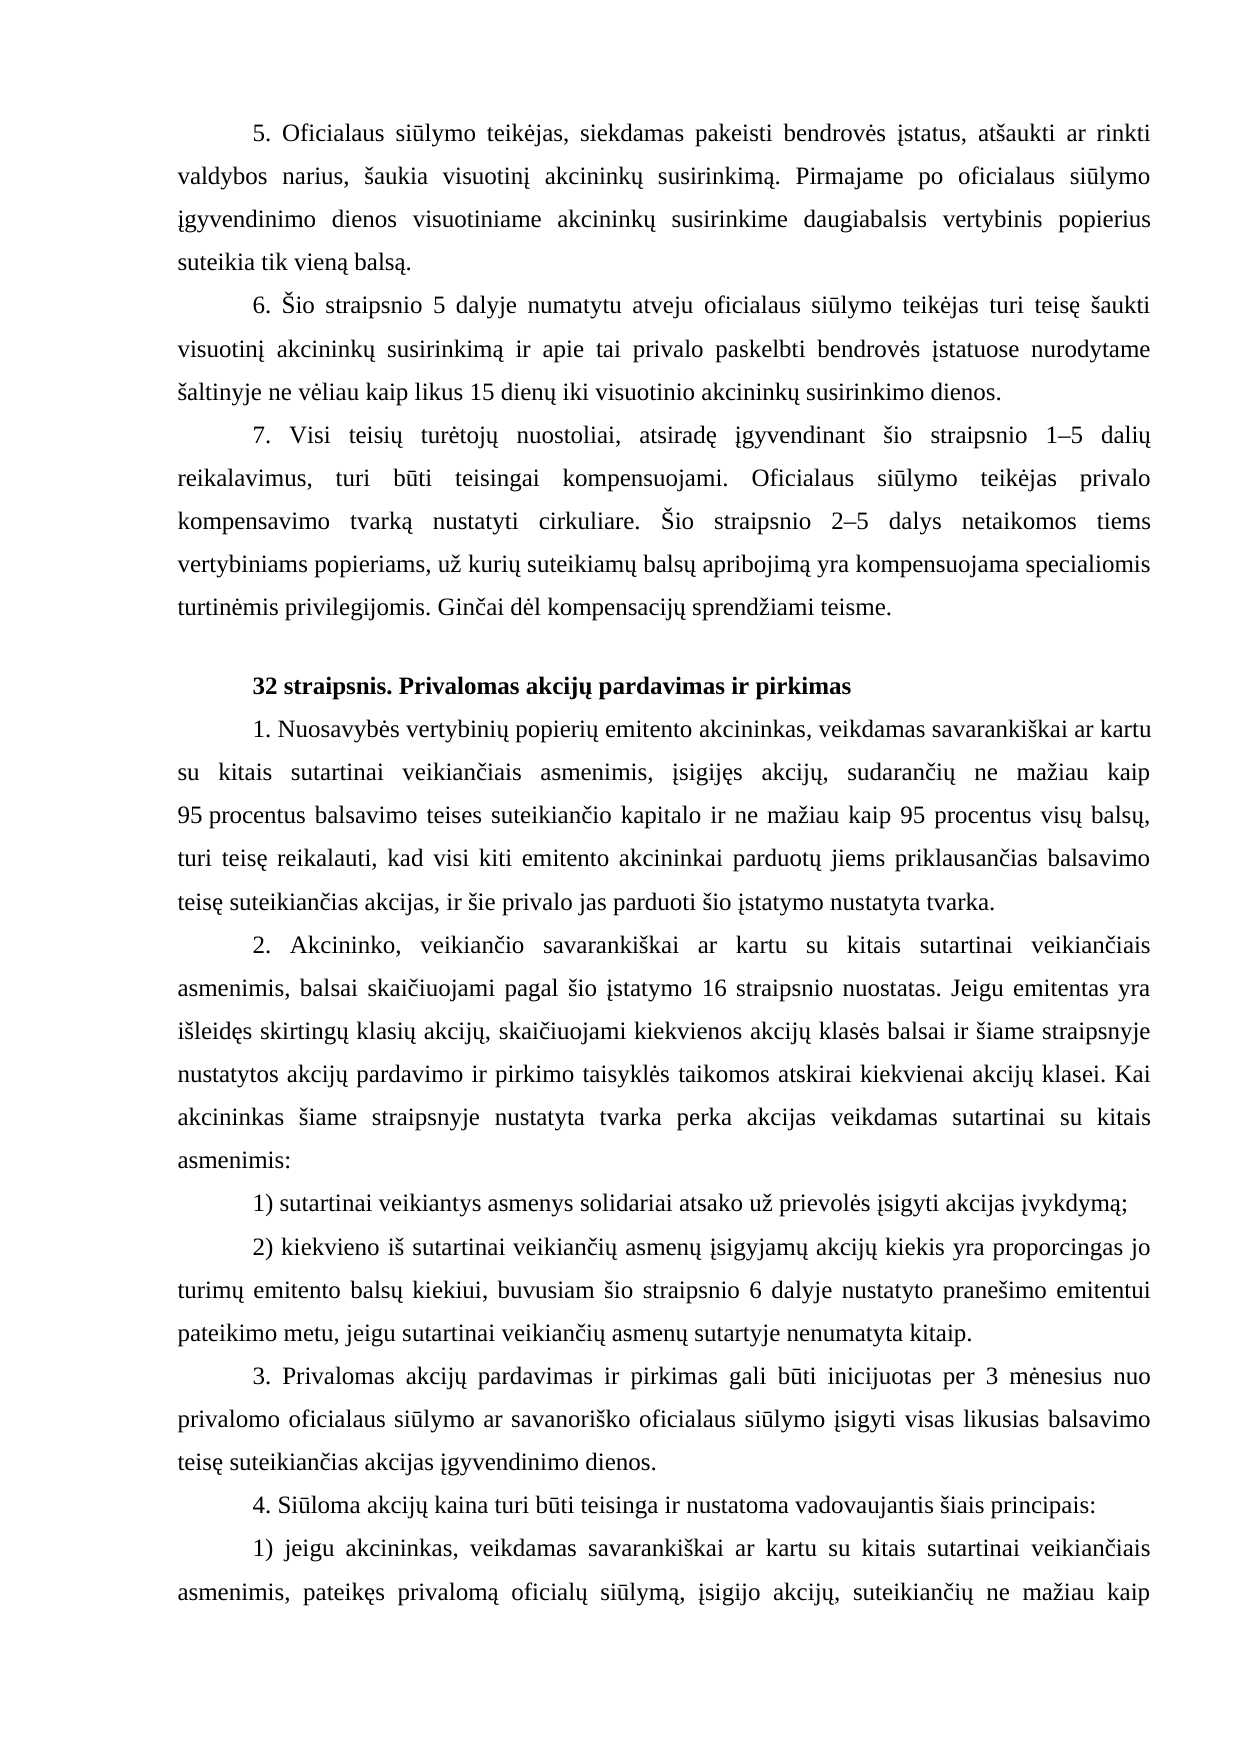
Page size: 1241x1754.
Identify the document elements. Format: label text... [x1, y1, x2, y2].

text 2) kiekvieno iš sutartinai veikiančių asmenų įsigyjamų akcijų kiekis yra proporcingas jo turimų emitento balsų kiekiui, buvusiam šio straipsnio 6 dalyje nustatyto pranešimo emitentui pateikimo metu, jeigu sutartinai veikiančių asmenų sutartyje nenumatyta kitaip. [177, 1232, 1152, 1347]
text 2. Akcininko, veikiančio savarankiškai ar kartu su kitais sutartinai veikiančiais asmenimis, balsai skaičiuojami pagal šio įstatymo 16 straipsnio nuostatas. Jeigu emitentas yra išleidęs skirtingų klasių akcijų, skaičiuojami kiekvienos akcijų klasės balsai ir šiame straipsnyje nustatytos akcijų pardavimo ir pirkimo taisyklės taikomos atskirai kiekvienai akcijų klasei. Kai akcininkas šiame straipsnyje nustatyta tvarka perka akcijas veikdamas sutartinai su kitais asmenimis: [177, 930, 1152, 1174]
text 6. Šio straipsnio 5 dalyje numatytu atveju oficialaus siūlymo teikėjas turi teisę šaukti visuotinį akcininkų susirinkimą ir apie tai privalo paskelbti bendrovės įstatuose nurodytame šaltinyje ne vėliau kaip likus 15 dienų iki visuotinio akcininkų susirinkimo dienos. [177, 291, 1152, 406]
text 1) sutartinai veikiantys asmenys solidariai atsako už prievolės įsigyti akcijas įvykdymą; [177, 1188, 1152, 1217]
text 7. Visi teisių turėtojų nuostoliai, atsiradę įgyvendinant šio straipsnio 1–5 dalių reikalavimus, turi būti teisingai kompensuojami. Oficialaus siūlymo teikėjas privalo kompensavimo tvarką nustatyti cirkuliare. Šio straipsnio 2–5 dalys netaikomos tiems vertybiniams popieriams, už kurių suteikiamų balsų apribojimą yra kompensuojama specialiomis turtinėmis privilegijomis. Ginčai dėl kompensacijų sprendžiami teisme. [177, 420, 1152, 621]
text 4. Siūloma akcijų kaina turi būti teisinga ir nustatoma vadovaujantis šiais principais: [177, 1490, 1152, 1519]
text 3. Privalomas akcijų pardavimas ir pirkimas gali būti inicijuotas per 3 mėnesius nuo privalomo oficialaus siūlymo ar savanoriško oficialaus siūlymo įsigyti visas likusias balsavimo teisę suteikiančias akcijas įgyvendinimo dienos. [177, 1361, 1152, 1476]
text 5. Oficialaus siūlymo teikėjas, siekdamas pakeisti bendrovės įstatus, atšaukti ar rinkti valdybos narius, šaukia visuotinį akcininkų susirinkimą. Pirmajame po oficialaus siūlymo įgyvendinimo dienos visuotiniame akcininkų susirinkime daugiabalsis vertybinis popierius suteikia tik vieną balsą. [177, 118, 1152, 276]
text 1) jeigu akcininkas, veikdamas savarankiškai ar kartu su kitais sutartinai veikiančiais asmenimis, pateikęs privalomą oficialų siūlymą, įsigijo akcijų, suteikiančių ne mažiau kaip [177, 1533, 1152, 1605]
text 1. Nuosavybės vertybinių popierių emitento akcininkas, veikdamas savarankiškai ar kartu su kitais sutartinai veikiančiais asmenimis, įsigijęs akcijų, sudarančių ne mažiau kaip 95 procentus balsavimo teises suteikiančio kapitalo ir ne mažiau kaip 95 procentus visų balsų, turi teisę reikalauti, kad visi kiti emitento akcininkai parduotų jiems priklausančias balsavimo teisę suteikiančias akcijas, ir šie privalo jas parduoti šio įstatymo nustatyta tvarka. [177, 714, 1152, 915]
text 32 straipsnis. Privalomas akcijų pardavimas ir pirkimas [177, 671, 1152, 700]
